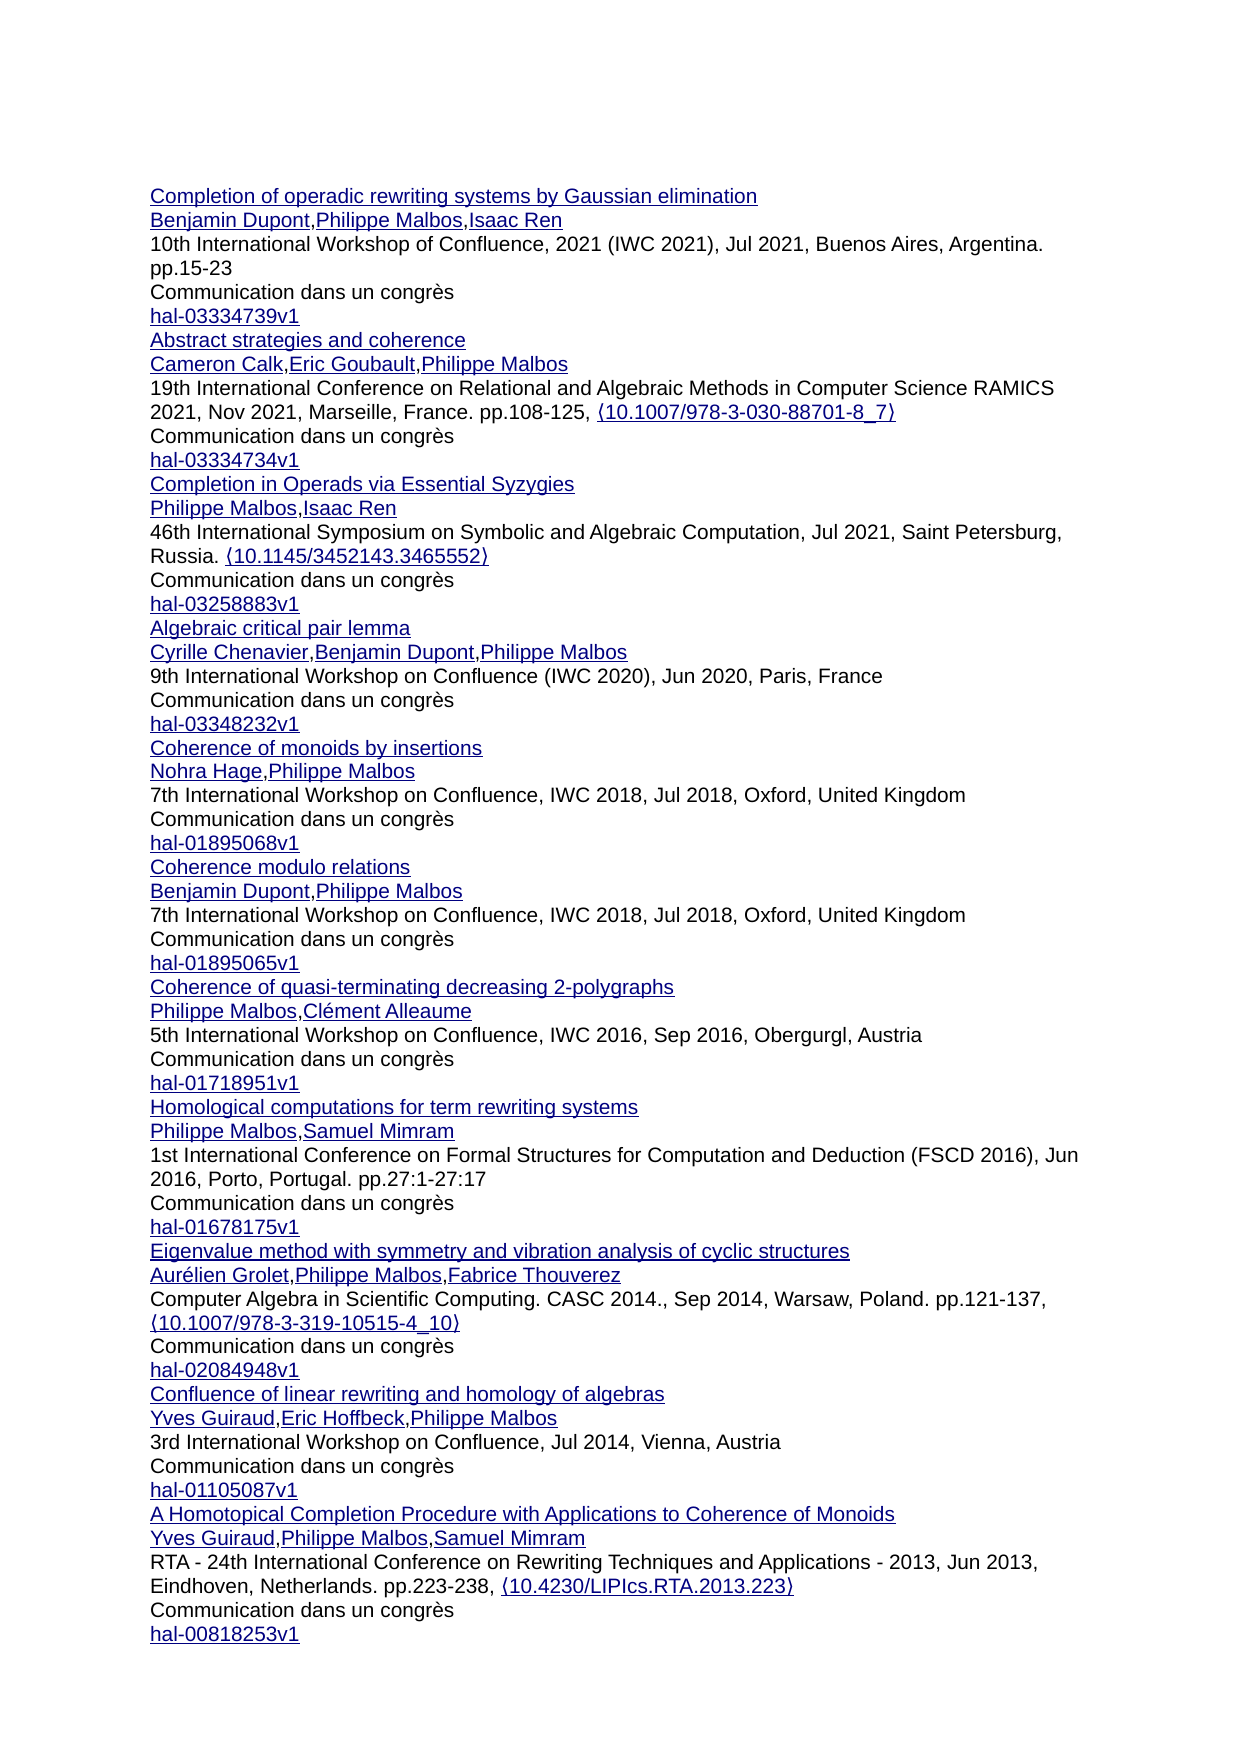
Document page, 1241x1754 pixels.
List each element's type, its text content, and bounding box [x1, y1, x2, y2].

table_cell Homological computations for term rewriting systems Philippe Malbos,Samuel Mimram 1st International Conference on Formal Structures for Computation and Deduction (FSCD 2016), Jun 2016, Porto, Portugal. pp.27:1-27:17 Communication dans un congrès hal-01678175v1 [150, 1095, 1090, 1238]
table_cell A Homotopical Completion Procedure with Applications to Coherence of Monoids Yves Guiraud,Philippe Malbos,Samuel Mimram RTA - 24th International Conference on Rewriting Techniques and Applications - 2013, Jun 2013, Eindhoven, Netherlands. pp.223-238, ⟨10.4230/LIPIcs.RTA.2013.223⟩ Communication dans un congrès hal-00818253v1 [150, 1502, 1090, 1646]
table_cell Coherence modulo relations Benjamin Dupont,Philippe Malbos 7th International Workshop on Confluence, IWC 2018, Jul 2018, Oxford, United Kingdom Communication dans un congrès hal-01895065v1 [150, 855, 1090, 975]
table_cell Abstract strategies and coherence Cameron Calk,Eric Goubault,Philippe Malbos 19th International Conference on Relational and Algebraic Methods in Computer Science RAMICS 2021, Nov 2021, Marseille, France. pp.108-125, ⟨10.1007/978-3-030-88701-8_7⟩ Communication dans un congrès hal-03334734v1 [150, 328, 1090, 472]
table_header Completion of operadic rewriting systems by Gaussian elimination Benjamin Dupont,Philippe Malbos,Isaac Ren 10th International Workshop of Confluence, 2021 (IWC 2021), Jul 2021, Buenos Aires, Argentina. pp.15-23 Communication dans un congrès hal-03334739v1 [150, 184, 1090, 328]
table_cell Eigenvalue method with symmetry and vibration analysis of cyclic structures Aurélien Grolet,Philippe Malbos,Fabrice Thouverez Computer Algebra in Scientific Computing. CASC 2014., Sep 2014, Warsaw, Poland. pp.121-137, ⟨10.1007/978-3-319-10515-4_10⟩ Communication dans un congrès hal-02084948v1 [150, 1239, 1090, 1382]
table_cell Coherence of monoids by insertions Nohra Hage,Philippe Malbos 7th International Workshop on Confluence, IWC 2018, Jul 2018, Oxford, United Kingdom Communication dans un congrès hal-01895068v1 [150, 735, 1090, 855]
table_cell Confluence of linear rewriting and homology of algebras Yves Guiraud,Eric Hoffbeck,Philippe Malbos 3rd International Workshop on Confluence, Jul 2014, Vienna, Austria Communication dans un congrès hal-01105087v1 [150, 1382, 1090, 1502]
table_cell Algebraic critical pair lemma Cyrille Chenavier,Benjamin Dupont,Philippe Malbos 9th International Workshop on Confluence (IWC 2020), Jun 2020, Paris, France Communication dans un congrès hal-03348232v1 [150, 616, 1090, 735]
table_cell Completion in Operads via Essential Syzygies Philippe Malbos,Isaac Ren 46th International Symposium on Symbolic and Algebraic Computation, Jul 2021, Saint Petersburg, Russia. ⟨10.1145/3452143.3465552⟩ Communication dans un congrès hal-03258883v1 [150, 472, 1090, 616]
table_cell Coherence of quasi-terminating decreasing 2-polygraphs Philippe Malbos,Clément Alleaume 5th International Workshop on Confluence, IWC 2016, Sep 2016, Obergurgl, Austria Communication dans un congrès hal-01718951v1 [150, 975, 1090, 1095]
